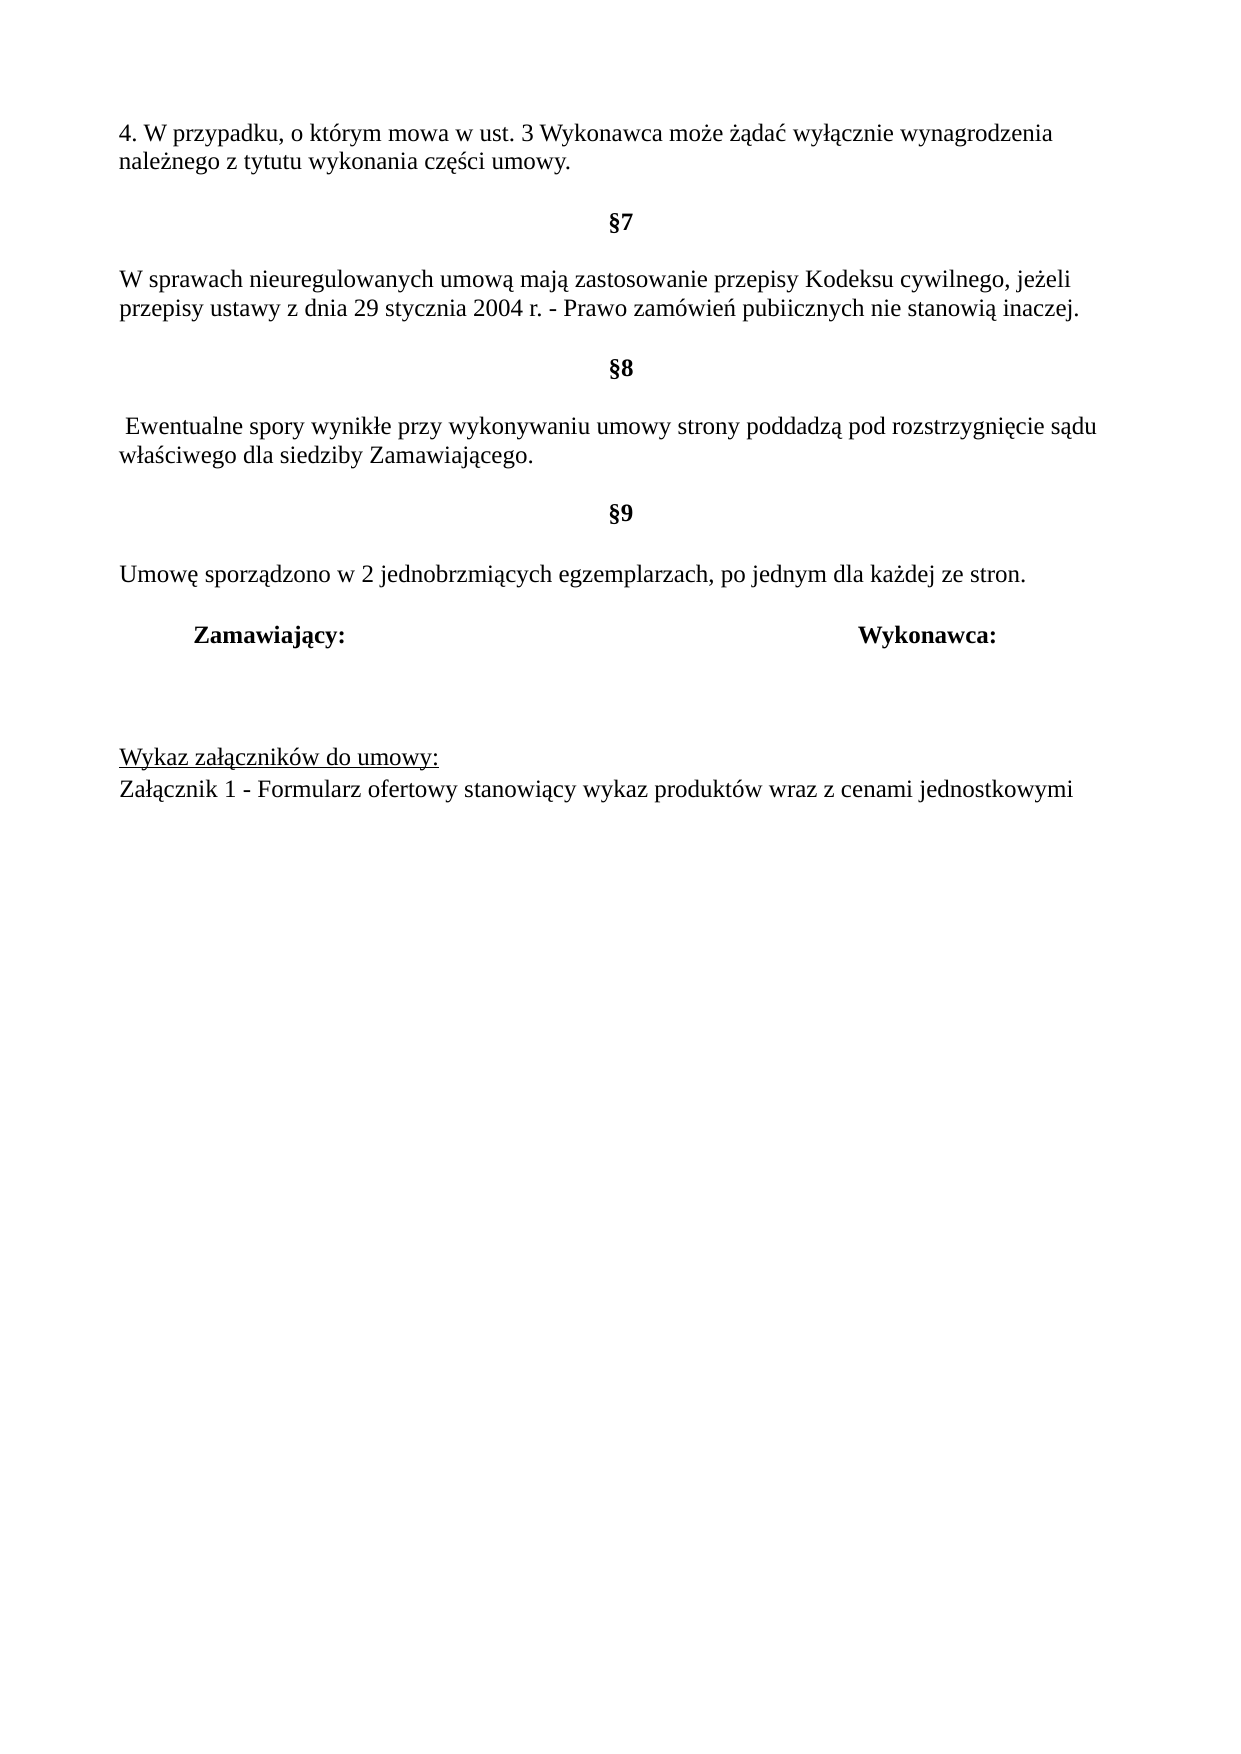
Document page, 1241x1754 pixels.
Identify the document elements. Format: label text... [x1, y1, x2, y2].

text Załącznik 1 - Formularz ofertowy stanowiący wykaz produktów wraz z cenami jednostkowymi [119, 775, 1122, 803]
text Zamawiający: Wykonawca: [119, 621, 1122, 649]
text 4. W przypadku, o którym mowa w ust. 3 Wykonawca może żądać wyłącznie wynagrodzenia należnego z tytutu wykonania części umowy. [119, 118, 1122, 175]
text Umowę sporządzono w 2 jednobrzmiących egzemplarzach, po jednym dla każdej ze stron. [119, 561, 1122, 588]
text §9 [119, 498, 1122, 527]
text Ewentualne spory wynikłe przy wykonywaniu umowy strony poddadzą pod rozstrzygnięcie sądu właściwego dla siedziby Zamawiającego. [119, 412, 1122, 469]
text Wykaz załączników do umowy: [119, 743, 1122, 770]
text §7 [119, 208, 1122, 235]
text §8 [119, 354, 1122, 382]
text W sprawach nieuregulowanych umową mają zastosowanie przepisy Kodeksu cywilnego, jeżeli przepisy ustawy z dnia 29 stycznia 2004 r. - Prawo zamówień pubiicznych nie stanowią inaczej. [119, 265, 1122, 322]
